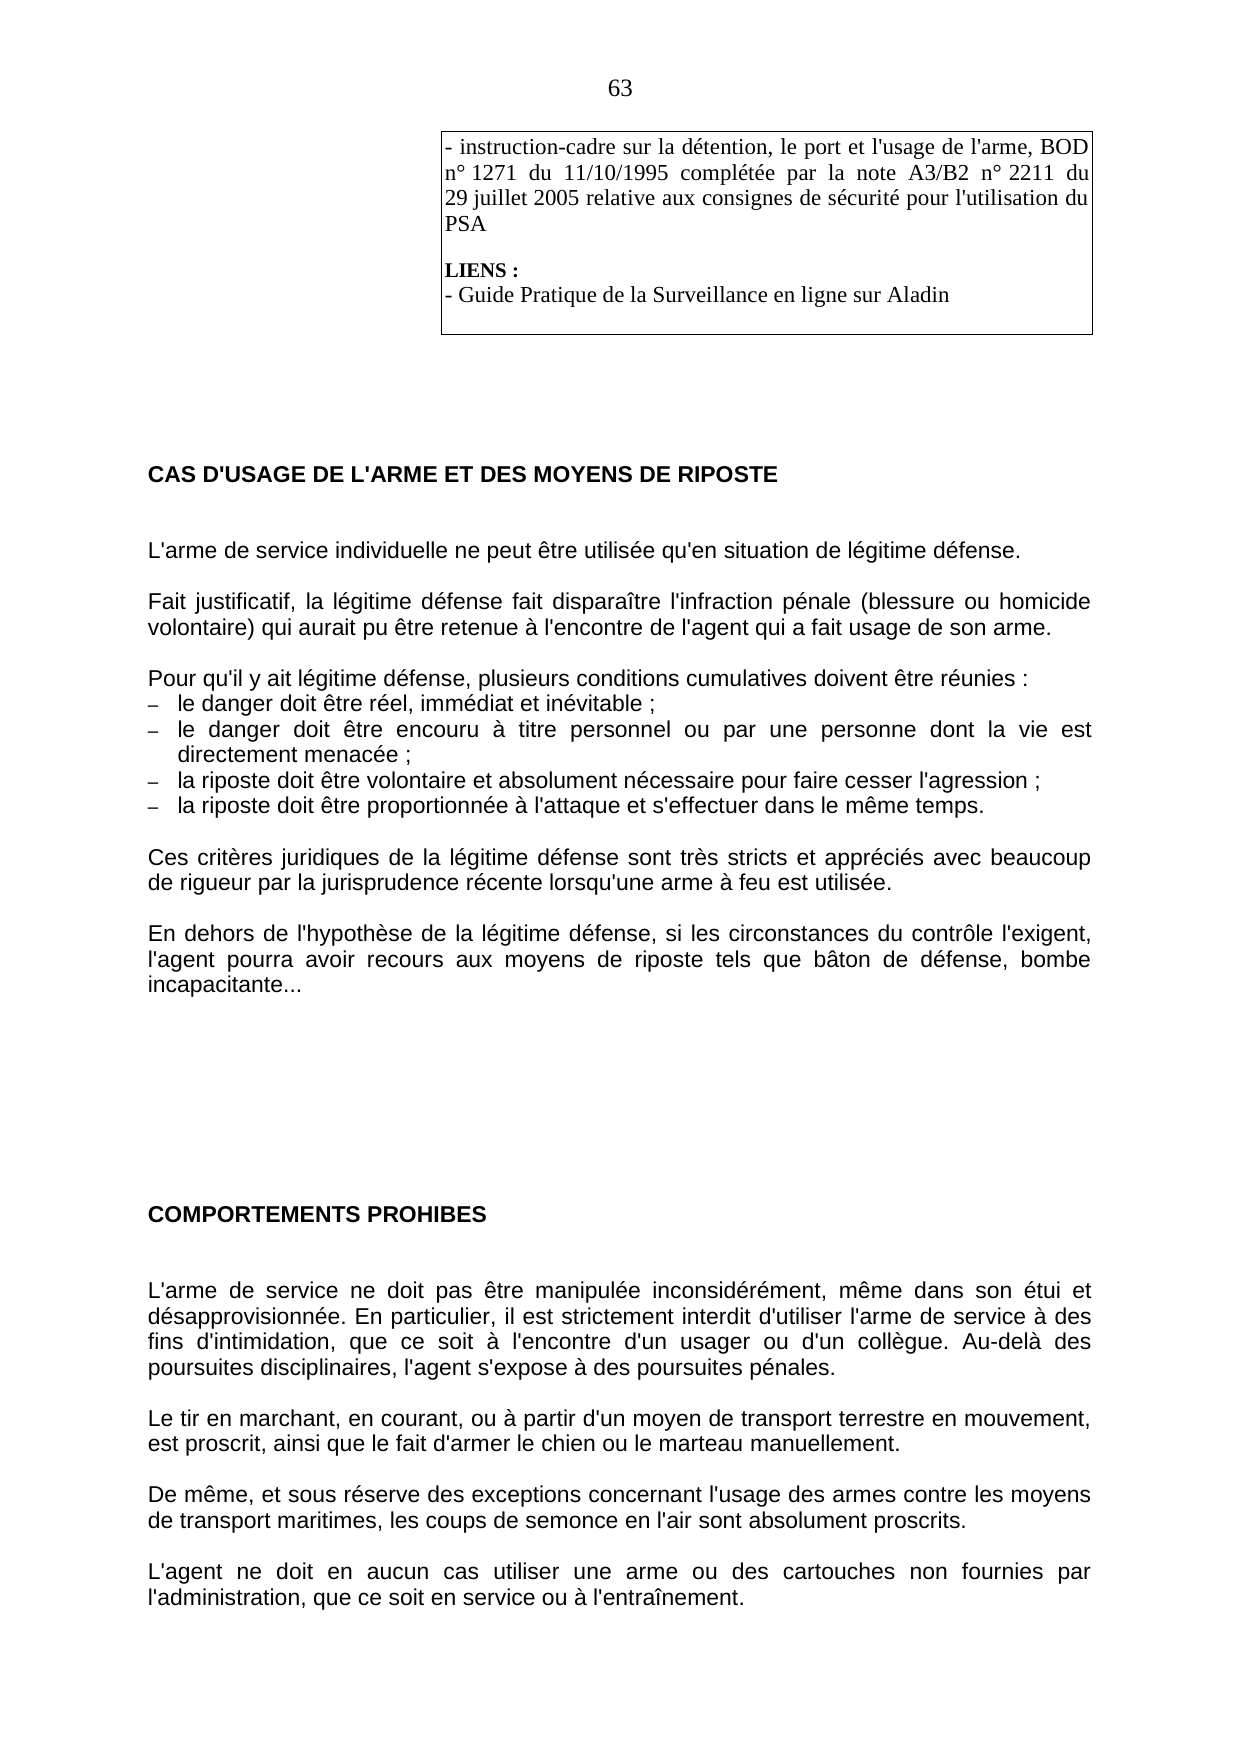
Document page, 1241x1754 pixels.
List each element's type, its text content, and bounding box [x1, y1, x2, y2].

text - Guide Pratique de la Surveillance en ligne sur Aladin [442, 279, 1092, 308]
list la riposte doit être volontaire et absolument nécessaire pour faire cesser l'agression ; [148, 768, 1092, 793]
text COMPORTEMENTS PROHIBES [148, 1201, 1092, 1227]
list le danger doit être encouru à titre personnel ou par une personne dont la vie est directement menacée ; [148, 717, 1092, 768]
text - instruction-cadre sur la détention, le port et l'usage de l'arme, BOD n° 1271 du 11/10/1995 complétée par la note A3/B2 n° 2211 du 29 juillet 2005 relative aux consignes de sécurité pour l'utilisation du PSA [442, 132, 1092, 236]
text En dehors de l'hypothèse de la légitime défense, si les circonstances du contrôle l'exigent, l'agent pourra avoir recours aux moyens de riposte tels que bâton de défense, bombe incapacitante... [148, 921, 1092, 997]
text L'agent ne doit en aucun cas utiliser une arme ou des cartouches non fournies par l'administration, que ce soit en service ou à l'entraînement. [148, 1559, 1092, 1610]
text CAS D'USAGE DE L'ARME ET DES MOYENS DE RIPOSTE [148, 461, 1092, 487]
text De même, et sous réserve des exceptions concernant l'usage des armes contre les moyens de transport maritimes, les coups de semonce en l'air sont absolument proscrits. [148, 1482, 1092, 1533]
list la riposte doit être proportionnée à l'attaque et s'effectuer dans le même temps. [148, 793, 1092, 819]
text Pour qu'il y ait légitime défense, plusieurs conditions cumulatives doivent être réunies : [148, 666, 1092, 691]
text LIENS : [442, 256, 1092, 279]
text L'arme de service individuelle ne peut être utilisée qu'en situation de légitime défense. [148, 538, 1092, 563]
list le danger doit être réel, immédiat et inévitable ; [148, 691, 1092, 717]
text Fait justificatif, la légitime défense fait disparaître l'infraction pénale (blessure ou homicide volontaire) qui aurait pu être retenue à l'encontre de l'agent qui a fait usage de son arme. [148, 589, 1092, 640]
text L'arme de service ne doit pas être manipulée inconsidérément, même dans son étui et désapprovisionnée. En particulier, il est strictement interdit d'utiliser l'arme de service à des fins d'intimidation, que ce soit à l'encontre d'un usager ou d'un collègue. Au-delà des poursuites disciplinaires, l'agent s'expose à des poursuites pénales. [148, 1278, 1092, 1380]
text Le tir en marchant, en courant, ou à partir d'un moyen de transport terrestre en mouvement, est proscrit, ainsi que le fait d'armer le chien ou le marteau manuellement. [148, 1406, 1092, 1457]
text Ces critères juridiques de la légitime défense sont très stricts et appréciés avec beaucoup de rigueur par la jurisprudence récente lorsqu'une arme à feu est utilisée. [148, 844, 1092, 895]
